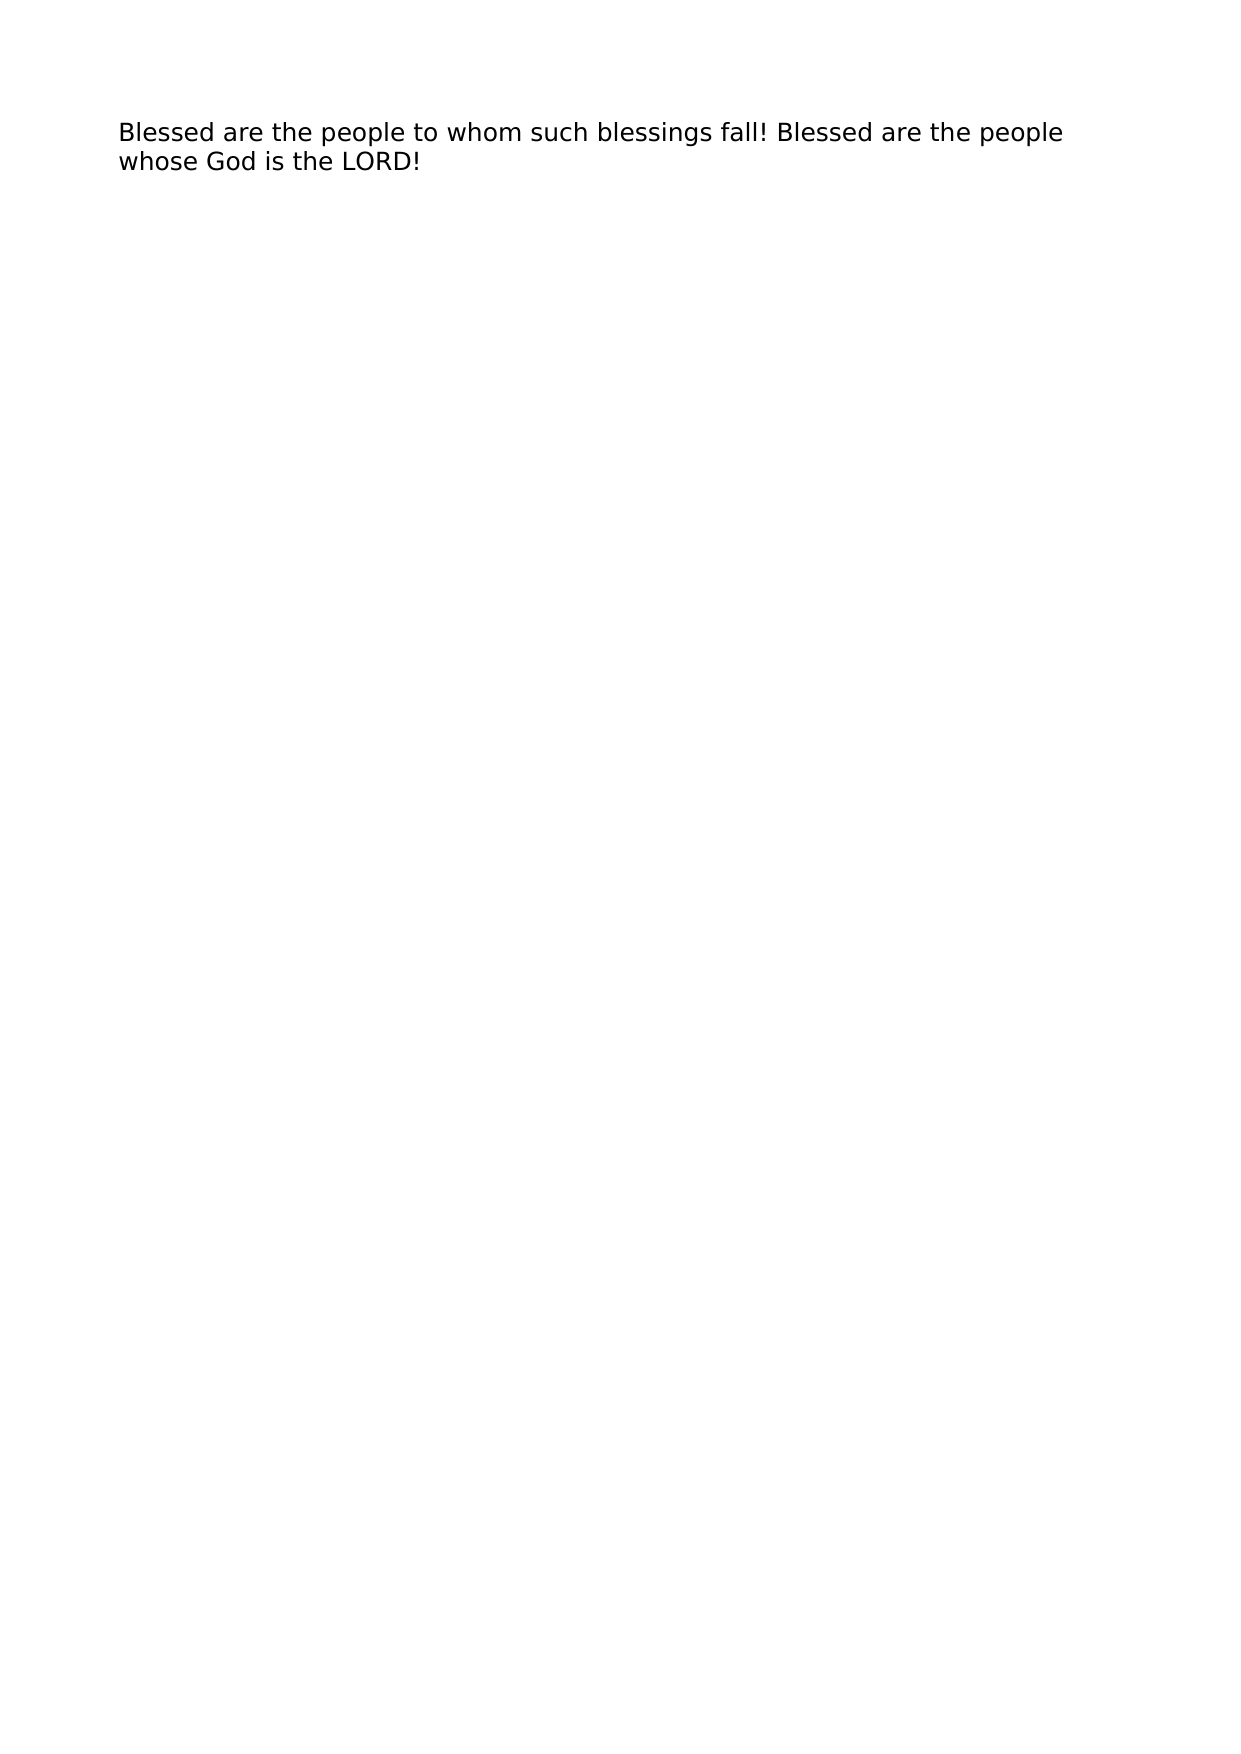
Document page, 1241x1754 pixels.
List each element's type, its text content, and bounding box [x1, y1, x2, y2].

text Blessed are the people to whom such blessings fall! Blessed are the people whose God is the LORD! [118, 118, 1122, 176]
